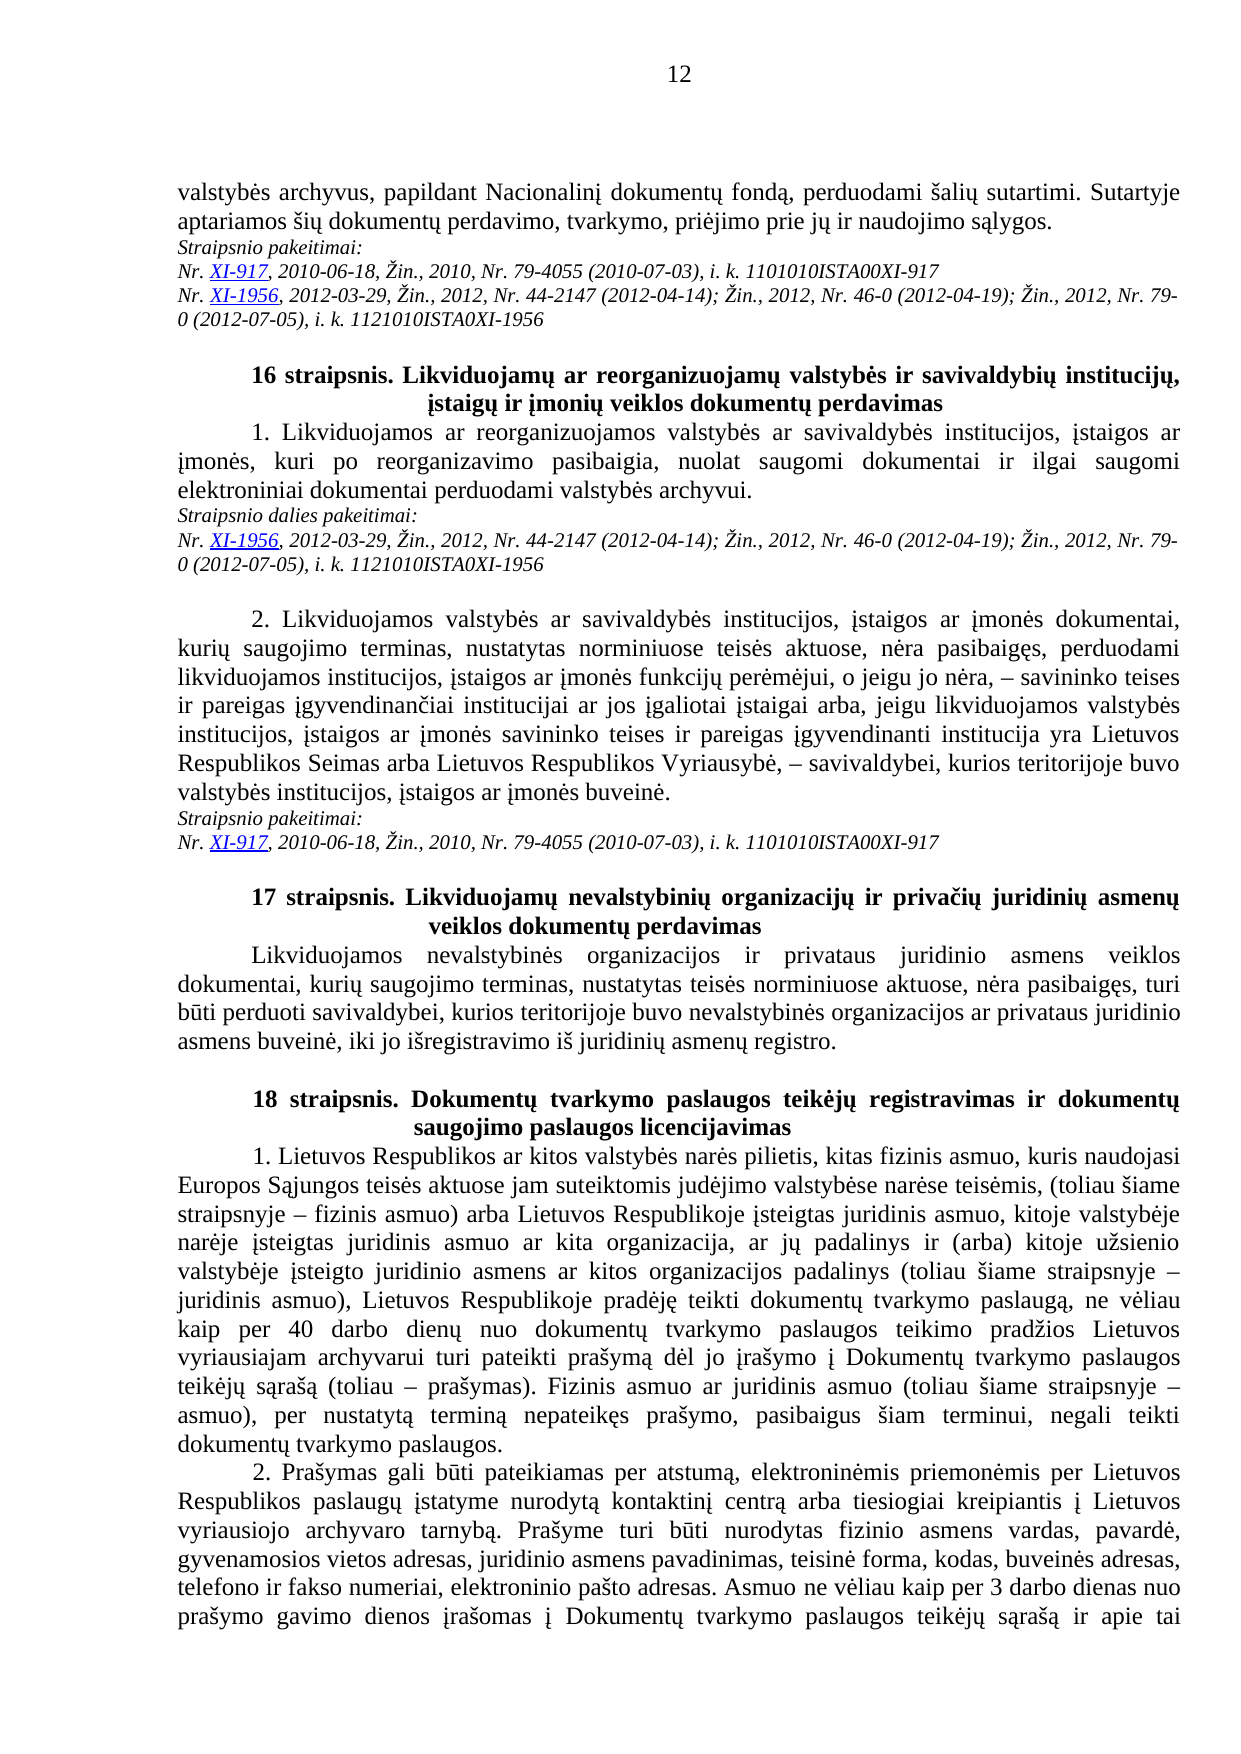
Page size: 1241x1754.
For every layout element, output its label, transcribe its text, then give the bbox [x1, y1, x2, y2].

text 17 straipsnis. Likviduojamų nevalstybinių organizacijų ir privačių juridinių asmenų veiklos dokumentų perdavimas [251, 882, 1181, 940]
text Straipsnio pakeitimai: [177, 806, 1181, 830]
text valstybės archyvus, papildant Nacionalinį dokumentų fondą, perduodami šalių sutartimi. Sutartyje aptariamos šių dokumentų perdavimo, tvarkymo, priėjimo prie jų ir naudojimo sąlygos. [177, 177, 1181, 235]
text 2. Prašymas gali būti pateikiamas per atstumą, elektroninėmis priemonėmis per Lietuvos Respublikos paslaugų įstatyme nurodytą kontaktinį centrą arba tiesiogiai kreipiantis į Lietuvos vyriausiojo archyvaro tarnybą. Prašyme turi būti nurodytas fizinio asmens vardas, pavardė, gyvenamosios vietos adresas, juridinio asmens pavadinimas, teisinė forma, kodas, buveinės adresas, telefono ir fakso numeriai, elektroninio pašto adresas. Asmuo ne vėliau kaip per 3 darbo dienas nuo prašymo gavimo dienos įrašomas į Dokumentų tvarkymo paslaugos teikėjų sąrašą ir apie tai [177, 1457, 1181, 1630]
text 1. Likviduojamos ar reorganizuojamos valstybės ar savivaldybės institucijos, įstaigos ar įmonės, kuri po reorganizavimo pasibaigia, nuolat saugomi dokumentai ir ilgai saugomi elektroniniai dokumentai perduodami valstybės archyvui. [177, 417, 1181, 503]
text Straipsnio pakeitimai: [177, 235, 1181, 259]
text Likviduojamos nevalstybinės organizacijos ir privataus juridinio asmens veiklos dokumentai, kurių saugojimo terminas, nustatytas teisės norminiuose aktuose, nėra pasibaigęs, turi būti perduoti savivaldybei, kurios teritorijoje buvo nevalstybinės organizacijos ar privataus juridinio asmens buveinė, iki jo išregistravimo iš juridinių asmenų registro. [177, 940, 1181, 1055]
text Nr. XI-1956, 2012-03-29, Žin., 2012, Nr. 44-2147 (2012-04-14); Žin., 2012, Nr. 46-0 (2012-04-19); Žin., 2012, Nr. 79-0 (2012-07-05), i. k. 1121010ISTA0XI-1956 [177, 527, 1181, 576]
text Nr. XI-1956, 2012-03-29, Žin., 2012, Nr. 44-2147 (2012-04-14); Žin., 2012, Nr. 46-0 (2012-04-19); Žin., 2012, Nr. 79-0 (2012-07-05), i. k. 1121010ISTA0XI-1956 [177, 283, 1181, 331]
text 2. Likviduojamos valstybės ar savivaldybės institucijos, įstaigos ar įmonės dokumentai, kurių saugojimo terminas, nustatytas norminiuose teisės aktuose, nėra pasibaigęs, perduodami likviduojamos institucijos, įstaigos ar įmonės funkcijų perėmėjui, o jeigu jo nėra, – savininko teises ir pareigas įgyvendinančiai institucijai ar jos įgaliotai įstaigai arba, jeigu likviduojamos valstybės institucijos, įstaigos ar įmonės savininko teises ir pareigas įgyvendinanti institucija yra Lietuvos Respublikos Seimas arba Lietuvos Respublikos Vyriausybė, – savivaldybei, kurios teritorijoje buvo valstybės institucijos, įstaigos ar įmonės buveinė. [177, 604, 1181, 806]
text 1. Lietuvos Respublikos ar kitos valstybės narės pilietis, kitas fizinis asmuo, kuris naudojasi Europos Sąjungos teisės aktuose jam suteiktomis judėjimo valstybėse narėse teisėmis, (toliau šiame straipsnyje – fizinis asmuo) arba Lietuvos Respublikoje įsteigtas juridinis asmuo, kitoje valstybėje narėje įsteigtas juridinis asmuo ar kita organizacija, ar jų padalinys ir (arba) kitoje užsienio valstybėje įsteigto juridinio asmens ar kitos organizacijos padalinys (toliau šiame straipsnyje – juridinis asmuo), Lietuvos Respublikoje pradėję teikti dokumentų tvarkymo paslaugą, ne vėliau kaip per 40 darbo dienų nuo dokumentų tvarkymo paslaugos teikimo pradžios Lietuvos vyriausiajam archyvarui turi pateikti prašymą dėl jo įrašymo į Dokumentų tvarkymo paslaugos teikėjų sąrašą (toliau – prašymas). Fizinis asmuo ar juridinis asmuo (toliau šiame straipsnyje – asmuo), per nustatytą terminą nepateikęs prašymo, pasibaigus šiam terminui, negali teikti dokumentų tvarkymo paslaugos. [177, 1141, 1181, 1457]
text Nr. XI-917, 2010-06-18, Žin., 2010, Nr. 79-4055 (2010-07-03), i. k. 1101010ISTA00XI-917 [177, 259, 1181, 283]
text Nr. XI-917, 2010-06-18, Žin., 2010, Nr. 79-4055 (2010-07-03), i. k. 1101010ISTA00XI-917 [177, 830, 1181, 854]
text 18 straipsnis. Dokumentų tvarkymo paslaugos teikėjų registravimas ir dokumentų saugojimo paslaugos licencijavimas [252, 1084, 1181, 1141]
text Straipsnio dalies pakeitimai: [177, 503, 1181, 527]
text 16 straipsnis. Likviduojamų ar reorganizuojamų valstybės ir savivaldybių institucijų, įstaigų ir įmonių veiklos dokumentų perdavimas [251, 360, 1181, 417]
